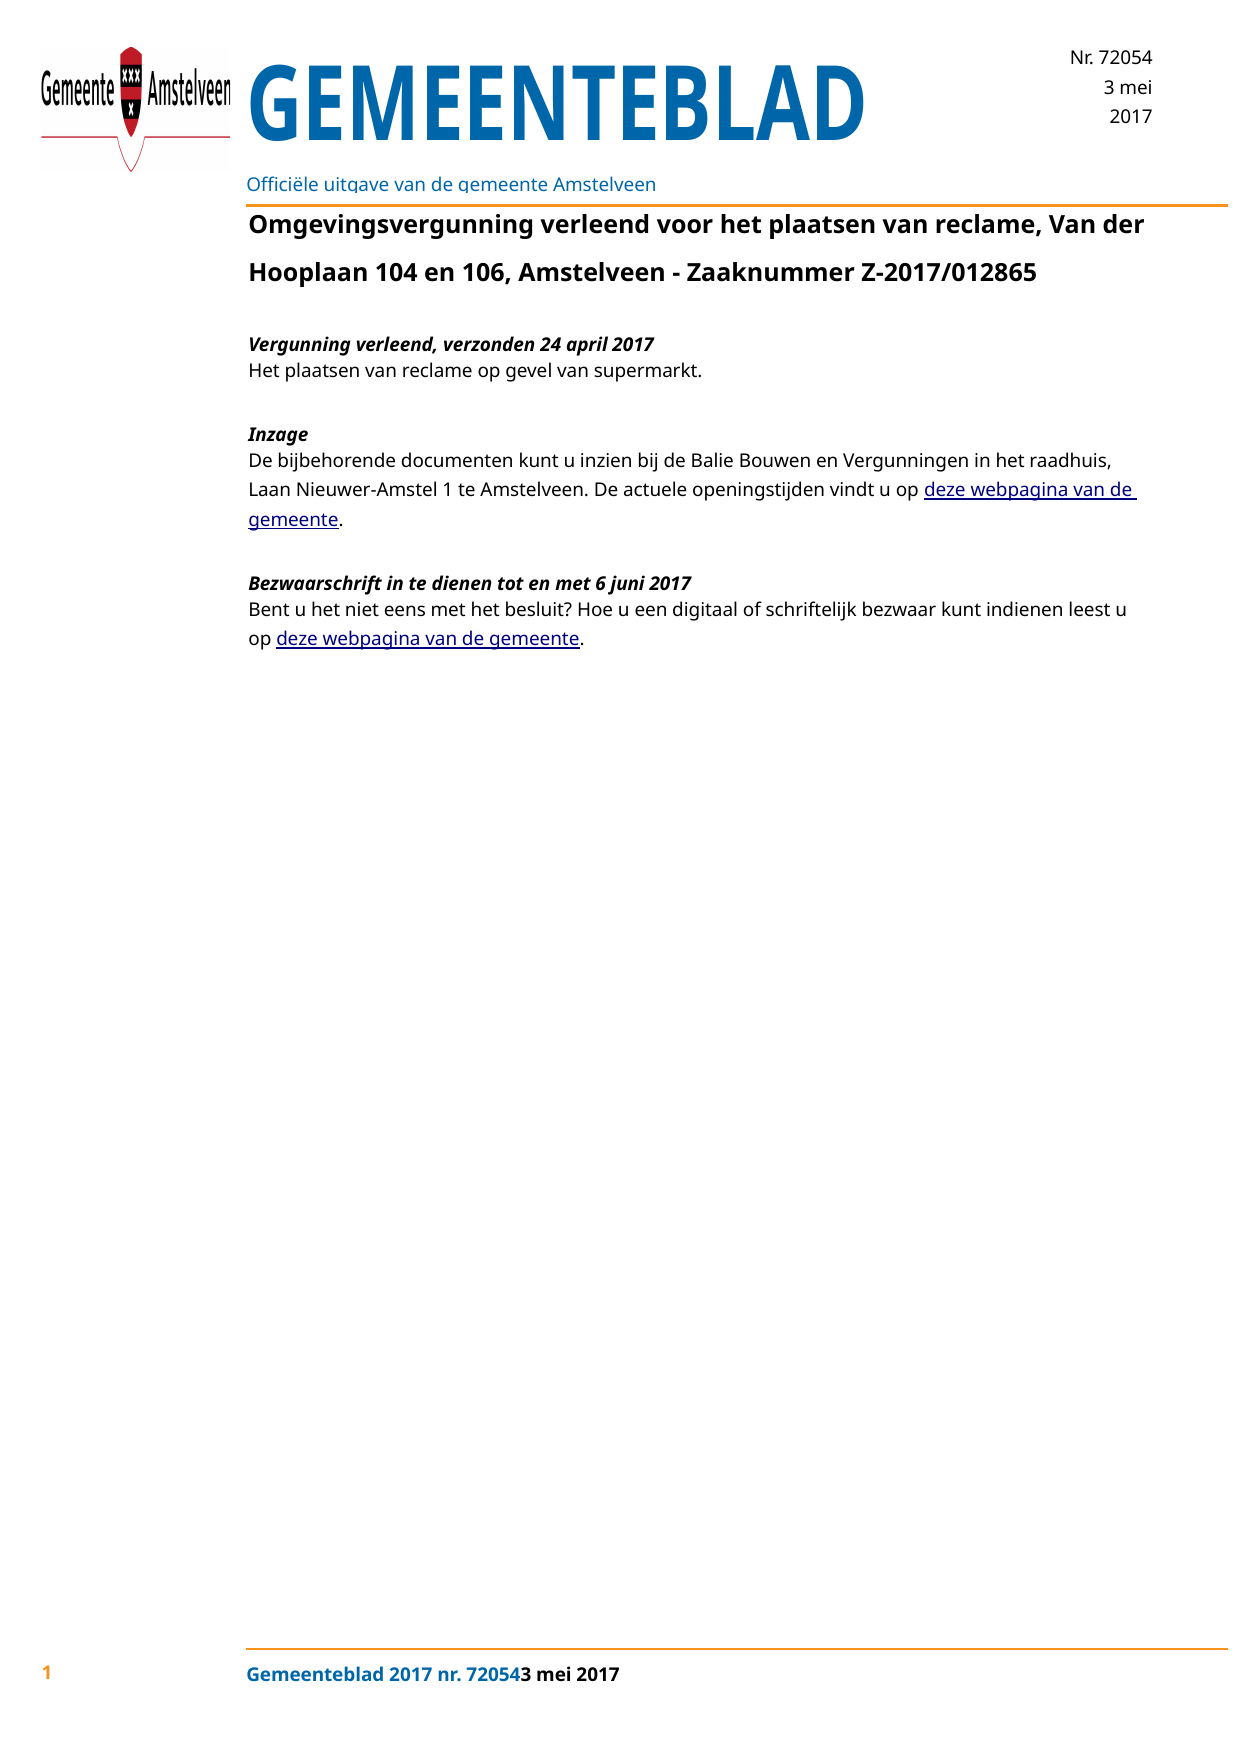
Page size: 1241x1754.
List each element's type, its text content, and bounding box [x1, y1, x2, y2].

text Inzage [248, 421, 1152, 447]
text De bijbehorende documenten kunt u inzien bij de Balie Bouwen en Vergunningen in het raadhuis, Laan Nieuwer-Amstel 1 te Amstelveen. De actuele openingstijden vindt u op deze webpagina van de gemeente. [248, 447, 1152, 532]
picture [41, 47, 231, 172]
text Bezwaarschrift in te dienen tot en met 6 juni 2017 [248, 570, 1152, 596]
text Omgevingsvergunning verleend voor het plaatsen van reclame, Van der Hooplaan 104 en 106, Amstelveen - Zaaknummer Z-2017/012865 [248, 207, 1152, 288]
text Het plaatsen van reclame op gevel van supermarkt. [248, 357, 1152, 383]
text Vergunning verleend, verzonden 24 april 2017 [248, 331, 1152, 357]
text Bent u het niet eens met het besluit? Hoe u een digitaal of schriftelijk bezwaar kunt indienen leest u op deze webpagina van de gemeente. [248, 596, 1152, 651]
